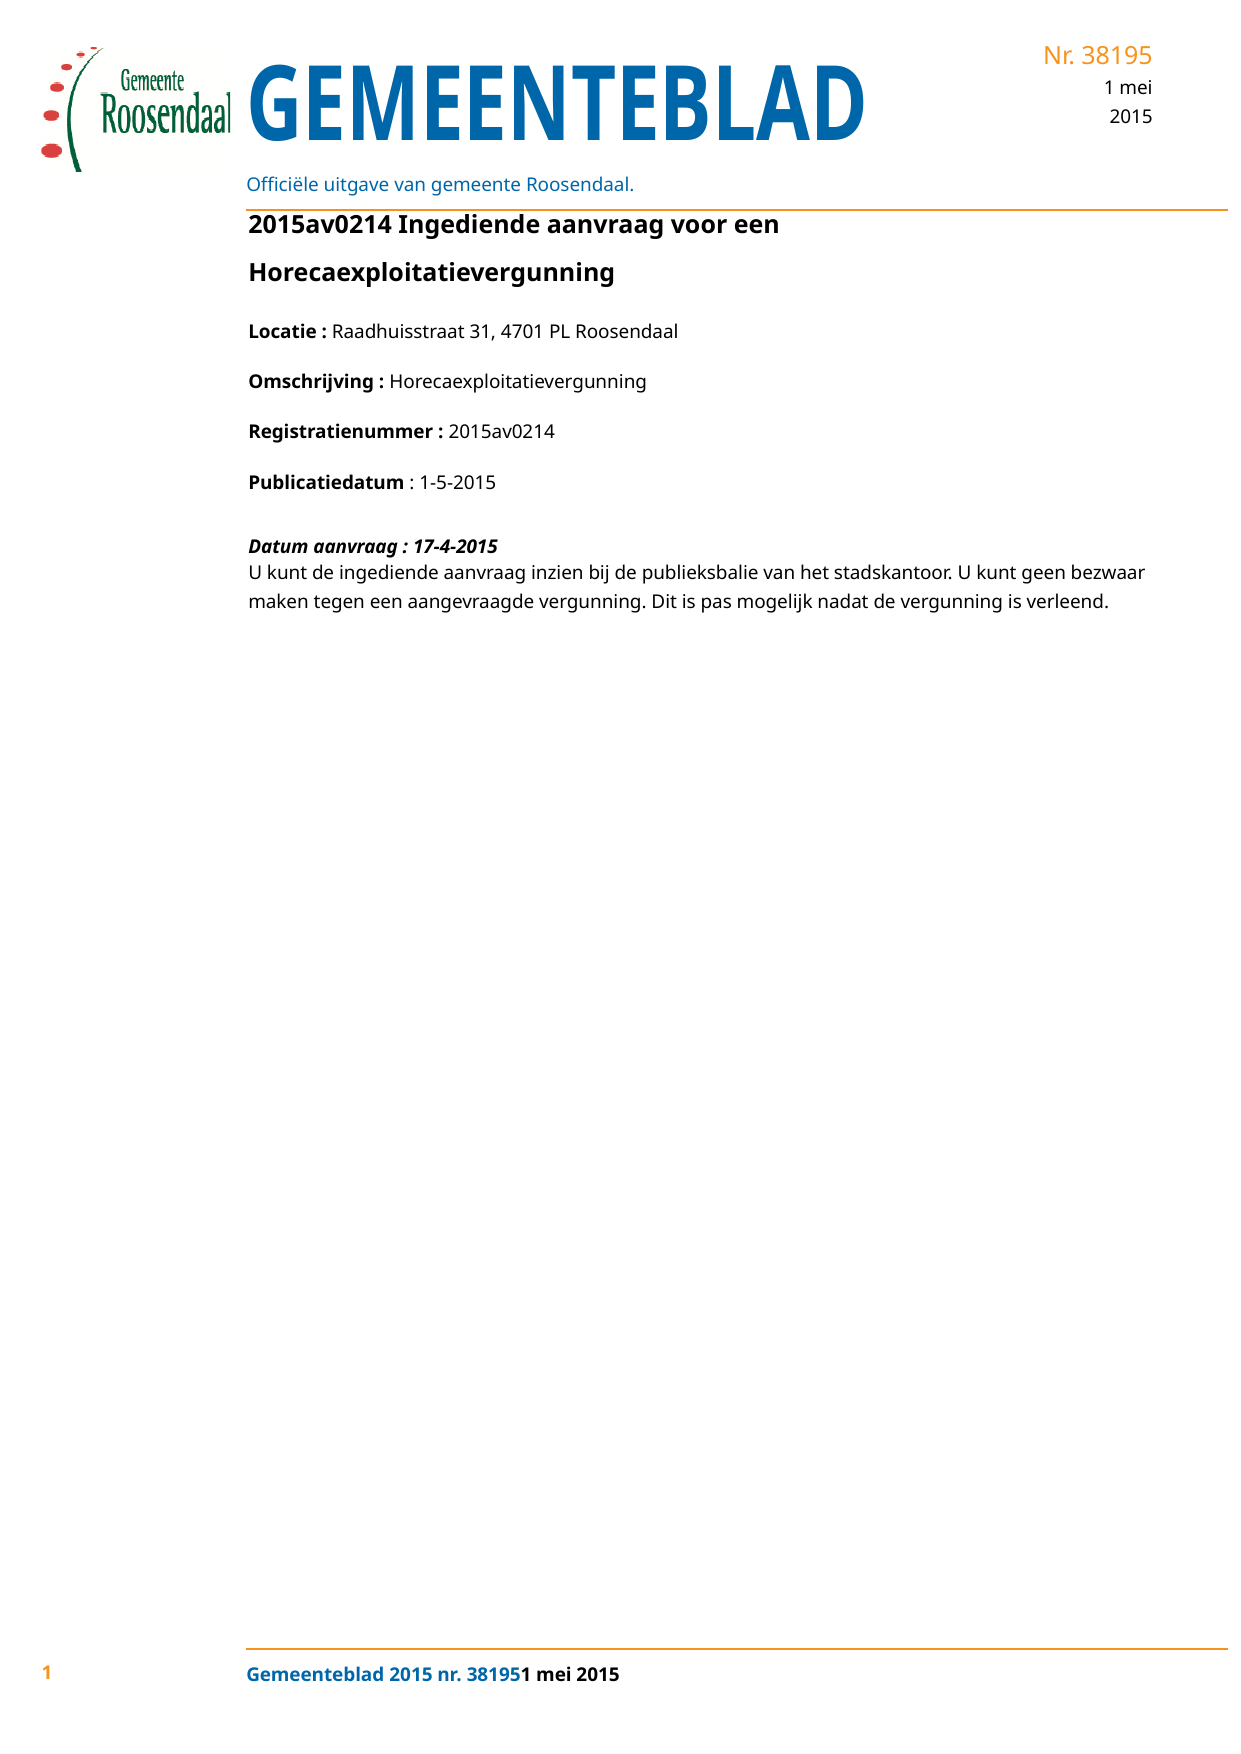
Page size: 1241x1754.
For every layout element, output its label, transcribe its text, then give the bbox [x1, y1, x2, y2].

text Publicatiedatum : 1-5-2015 [248, 469, 1152, 495]
text Datum aanvraag : 17-4-2015 [248, 533, 1152, 559]
text U kunt de ingediende aanvraag inzien bij de publieksbalie van het stadskantoor. U kunt geen bezwaar maken tegen een aangevraagde vergunning. Dit is pas mogelijk nadat de vergunning is verleend. [248, 559, 1152, 614]
text Locatie : Raadhuisstraat 31, 4701 PL Roosendaal [248, 318, 1152, 344]
text Omschrijving : Horecaexploitatievergunning [248, 368, 1152, 394]
picture [41, 47, 231, 172]
text 2015av0214 Ingediende aanvraag voor een Horecaexploitatievergunning [248, 211, 1152, 288]
text Registratienummer : 2015av0214 [248, 419, 1152, 444]
